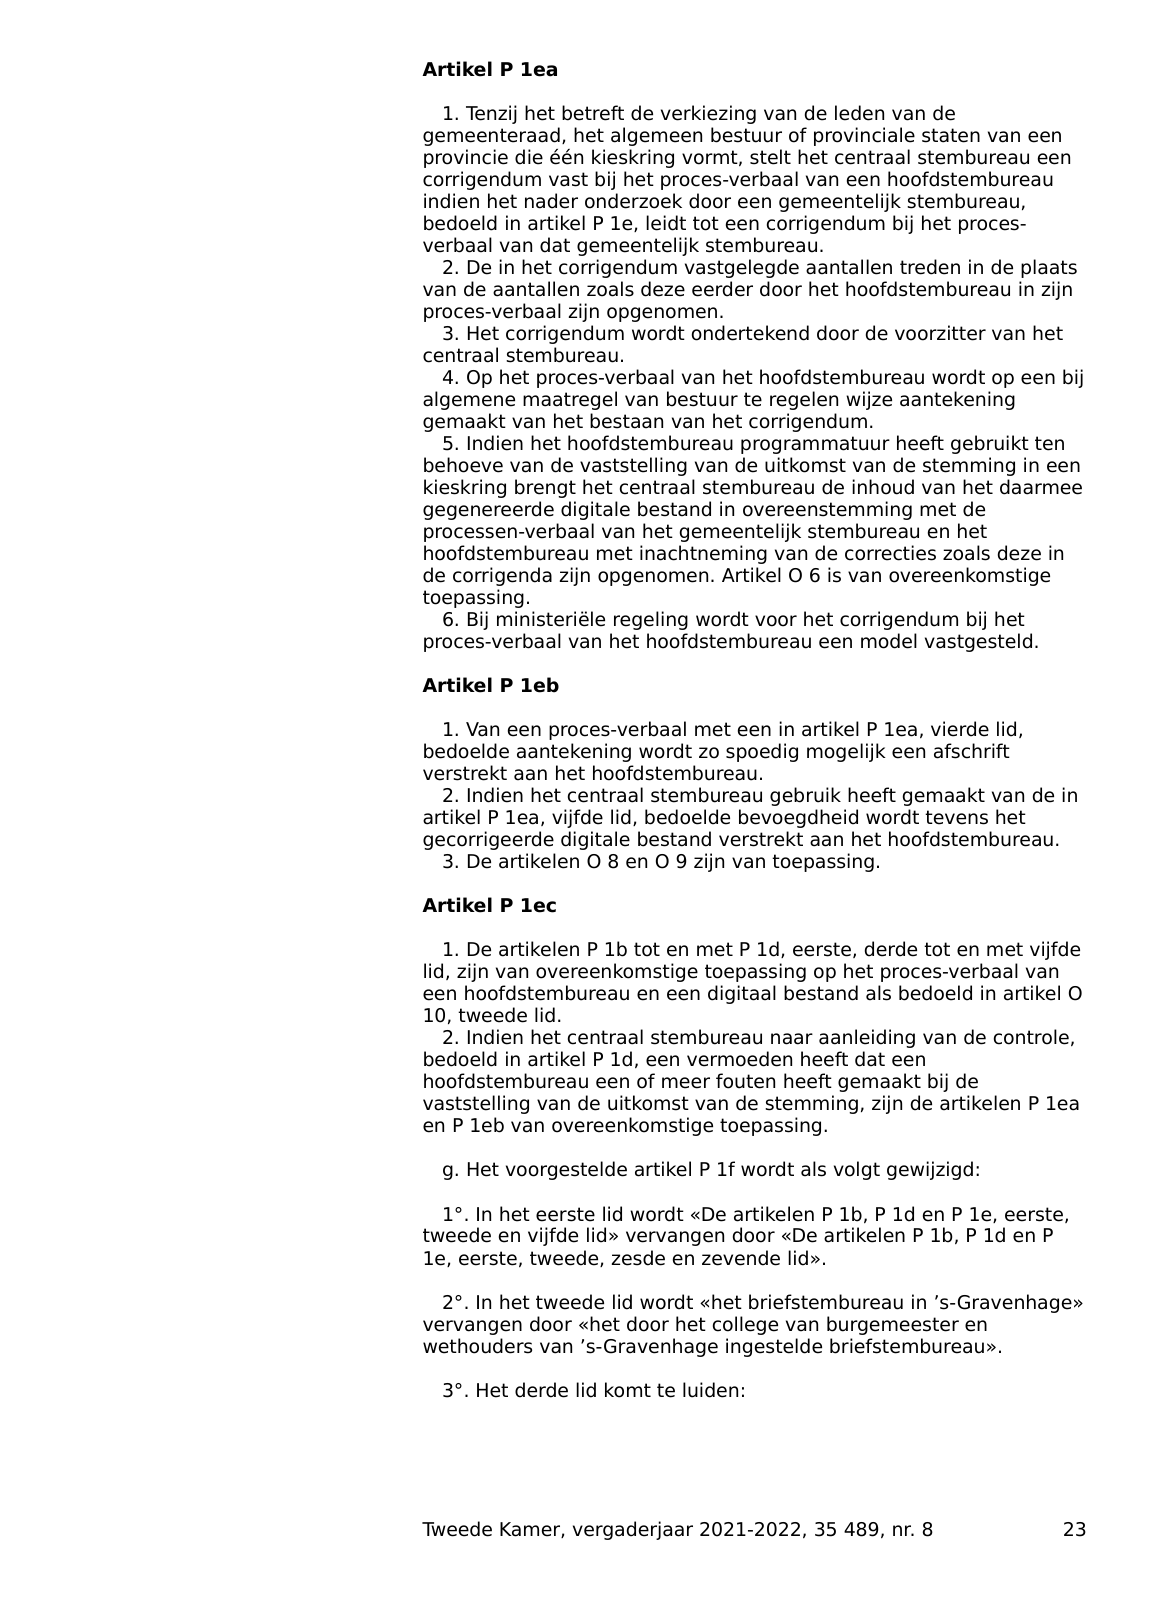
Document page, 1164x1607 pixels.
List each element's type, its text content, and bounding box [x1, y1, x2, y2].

text 6. Bij ministeriële regeling wordt voor het corrigendum bij het proces-verbaal van het hoofdstembureau een model vastgesteld. [422, 609, 1087, 653]
text 3. Het corrigendum wordt ondertekend door de voorzitter van het centraal stembureau. [422, 323, 1087, 367]
subtitle Artikel P 1ea [422, 59, 1087, 81]
text 5. Indien het hoofdstembureau programmatuur heeft gebruikt ten behoeve van de vaststelling van de uitkomst van de stemming in een kieskring brengt het centraal stembureau de inhoud van het daarmee gegenereerde digitale bestand in overeenstemming met de processen-verbaal van het gemeentelijk stembureau en het hoofdstembureau met inachtneming van de correcties zoals deze in de corrigenda zijn opgenomen. Artikel O 6 is van overeenkomstige toepassing. [422, 433, 1087, 609]
text 3°. Het derde lid komt te luiden: [422, 1380, 1087, 1402]
text 2. Indien het centraal stembureau gebruik heeft gemaakt van de in artikel P 1ea, vijfde lid, bedoelde bevoegdheid wordt tevens het gecorrigeerde digitale bestand verstrekt aan het hoofdstembureau. [422, 785, 1087, 851]
text g. Het voorgestelde artikel P 1f wordt als volgt gewijzigd: [422, 1159, 1087, 1181]
text 1°. In het eerste lid wordt «De artikelen P 1b, P 1d en P 1e, eerste, tweede en vijfde lid» vervangen door «De artikelen P 1b, P 1d en P 1e, eerste, tweede, zesde en zevende lid». [422, 1203, 1087, 1269]
text 3. De artikelen O 8 en O 9 zijn van toepassing. [422, 851, 1087, 873]
text 2. Indien het centraal stembureau naar aanleiding van de controle, bedoeld in artikel P 1d, een vermoeden heeft dat een hoofdstembureau een of meer fouten heeft gemaakt bij de vaststelling van de uitkomst van de stemming, zijn de artikelen P 1ea en P 1eb van overeenkomstige toepassing. [422, 1027, 1087, 1137]
text 2. De in het corrigendum vastgelegde aantallen treden in de plaats van de aantallen zoals deze eerder door het hoofdstembureau in zijn proces-verbaal zijn opgenomen. [422, 257, 1087, 323]
text 1. Van een proces-verbaal met een in artikel P 1ea, vierde lid, bedoelde aantekening wordt zo spoedig mogelijk een afschrift verstrekt aan het hoofdstembureau. [422, 719, 1087, 785]
text 2°. In het tweede lid wordt «het briefstembureau in ’s-Gravenhage» vervangen door «het door het college van burgemeester en wethouders van ’s-Gravenhage ingestelde briefstembureau». [422, 1292, 1087, 1357]
subtitle Artikel P 1eb [422, 675, 1087, 697]
text 1. Tenzij het betreft de verkiezing van de leden van de gemeenteraad, het algemeen bestuur of provinciale staten van een provincie die één kieskring vormt, stelt het centraal stembureau een corrigendum vast bij het proces-verbaal van een hoofdstembureau indien het nader onderzoek door een gemeentelijk stembureau, bedoeld in artikel P 1e, leidt tot een corrigendum bij het proces-verbaal van dat gemeentelijk stembureau. [422, 103, 1087, 257]
subtitle Artikel P 1ec [422, 895, 1087, 917]
text 1. De artikelen P 1b tot en met P 1d, eerste, derde tot en met vijfde lid, zijn van overeenkomstige toepassing op het proces-verbaal van een hoofdstembureau en een digitaal bestand als bedoeld in artikel O 10, tweede lid. [422, 939, 1087, 1027]
text 4. Op het proces-verbaal van het hoofdstembureau wordt op een bij algemene maatregel van bestuur te regelen wijze aantekening gemaakt van het bestaan van het corrigendum. [422, 367, 1087, 433]
